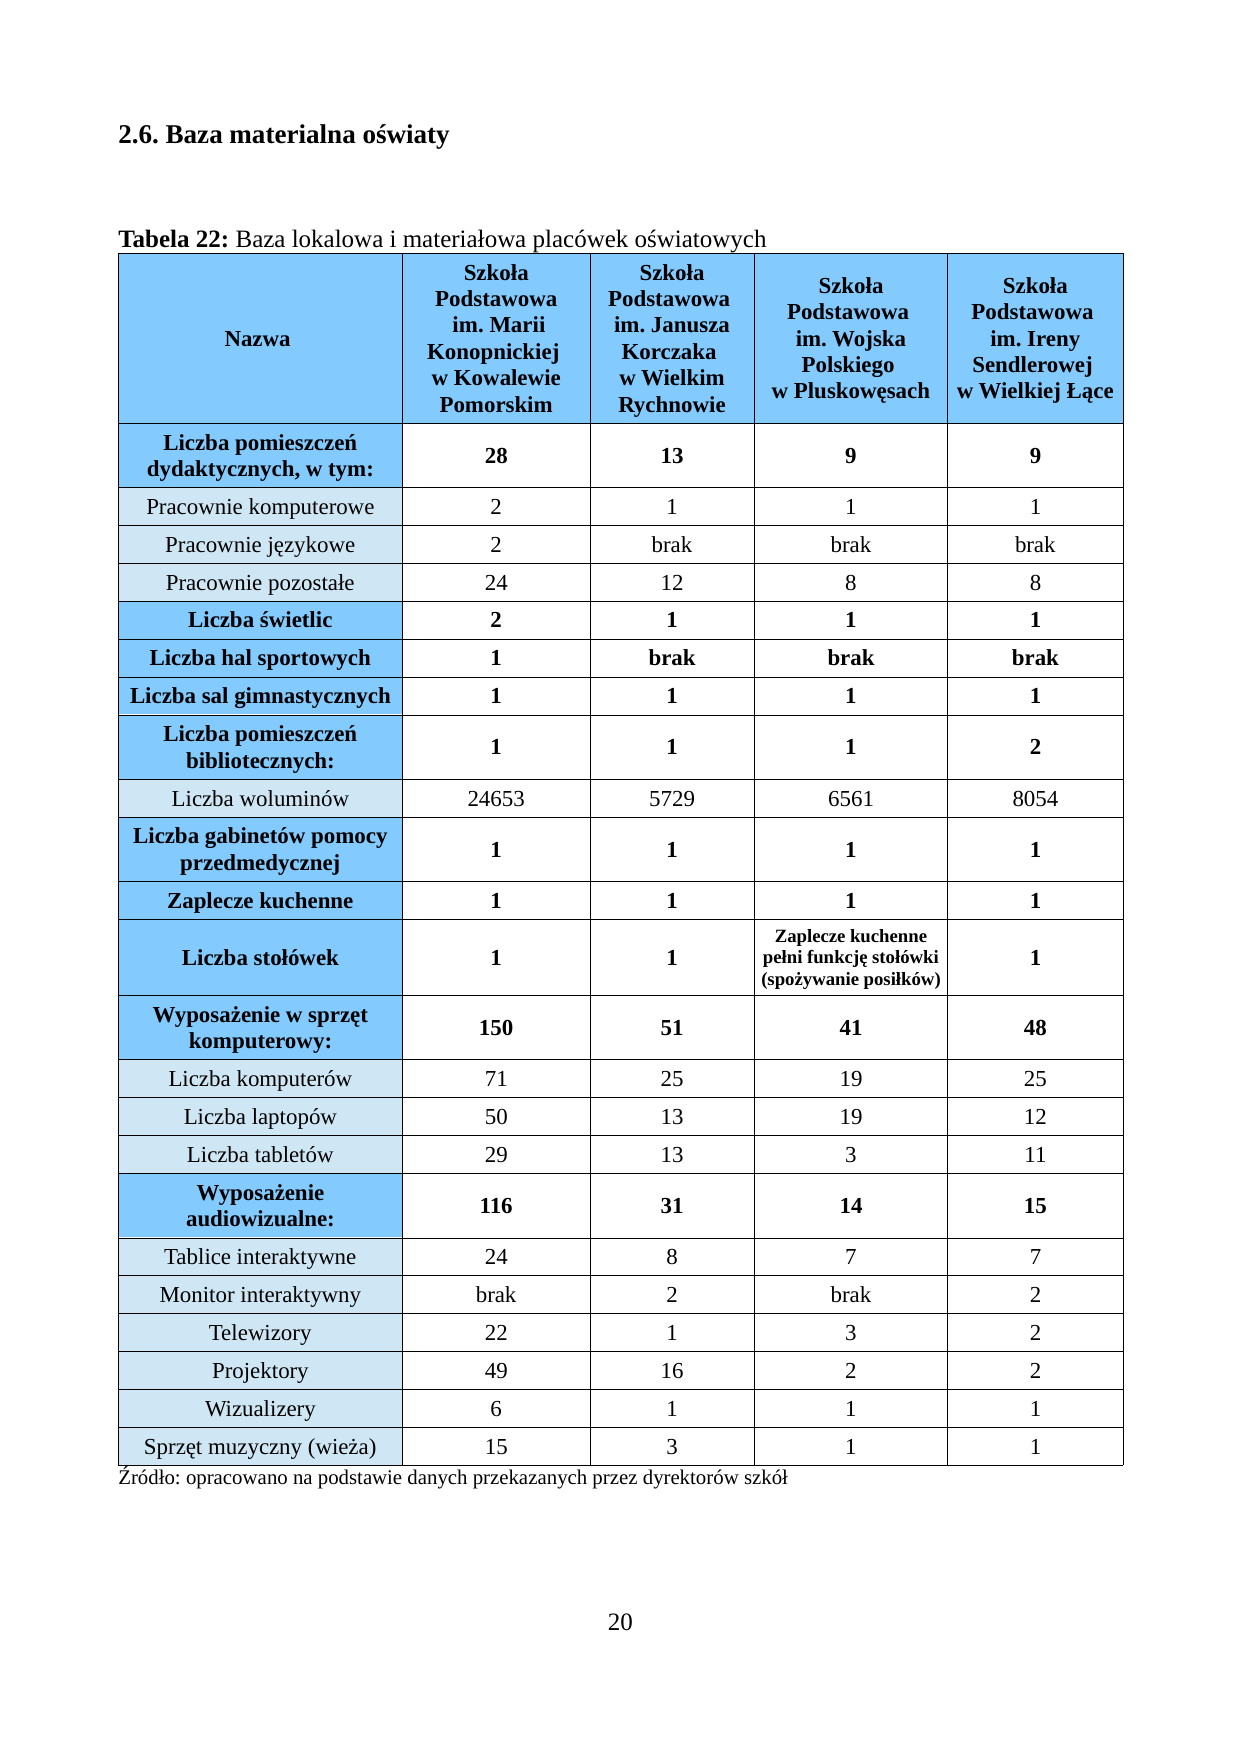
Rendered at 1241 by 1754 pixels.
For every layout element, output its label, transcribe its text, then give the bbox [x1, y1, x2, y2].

table_cell Pracownie językowe [119, 526, 402, 563]
table_cell 1 [948, 678, 1123, 714]
table_cell Liczba sal gimnastycznych [119, 678, 402, 714]
table_cell Wizualizery [119, 1390, 402, 1427]
table_cell 14 [755, 1174, 947, 1237]
table_cell brak [755, 1276, 947, 1313]
table_cell 51 [591, 996, 754, 1059]
table_cell 2 [403, 526, 590, 563]
subtitle 2.6. Baza materialna oświaty [118, 118, 1122, 149]
table_cell 29 [403, 1136, 590, 1173]
table_cell 31 [591, 1174, 754, 1237]
table_cell 2 [403, 488, 590, 525]
table_cell 8054 [948, 780, 1123, 817]
table_cell 2 [591, 1276, 754, 1313]
table_cell 2 [755, 1352, 947, 1389]
table_cell brak [403, 1276, 590, 1313]
table_cell 16 [591, 1352, 754, 1389]
table_cell 3 [591, 1428, 754, 1465]
table_cell 1 [948, 488, 1123, 525]
table_cell 9 [948, 424, 1123, 487]
table_cell brak [591, 640, 754, 677]
table_cell 1 [591, 920, 754, 995]
table_cell 1 [755, 716, 947, 779]
table_cell Zaplecze kuchenne [119, 882, 402, 919]
table_cell 24 [403, 1239, 590, 1275]
table_cell 116 [403, 1174, 590, 1237]
table_cell Liczba pomieszczeń bibliotecznych: [119, 716, 402, 779]
table_header Szkoła Podstawowa im. Janusza Korczaka w Wielkim Rychnowie [591, 254, 754, 423]
table_cell 50 [403, 1098, 590, 1135]
table_cell 1 [755, 1428, 947, 1465]
table_cell Projektory [119, 1352, 402, 1389]
table_cell 1 [403, 818, 590, 881]
table_cell 8 [755, 564, 947, 601]
table_cell 1 [755, 1390, 947, 1427]
table_cell 1 [755, 818, 947, 881]
table_cell 24653 [403, 780, 590, 817]
table_cell Liczba hal sportowych [119, 640, 402, 677]
table_cell Liczba świetlic [119, 602, 402, 639]
table_cell brak [948, 640, 1123, 677]
table_header Szkoła Podstawowa im. Marii Konopnickiej w Kowalewie Pomorskim [403, 254, 590, 423]
table_cell 19 [755, 1060, 947, 1097]
table_cell 1 [591, 678, 754, 714]
table_cell Liczba gabinetów pomocy przedmedycznej [119, 818, 402, 881]
table_cell 1 [948, 602, 1123, 639]
table_cell 22 [403, 1314, 590, 1351]
table_cell 5729 [591, 780, 754, 817]
table_cell 48 [948, 996, 1123, 1059]
table_cell 7 [948, 1239, 1123, 1275]
table_cell brak [948, 526, 1123, 563]
table_cell 8 [591, 1239, 754, 1275]
table_cell Liczba stołówek [119, 920, 402, 995]
table_cell 1 [948, 1428, 1123, 1465]
table_cell Liczba tabletów [119, 1136, 402, 1173]
table_cell 1 [948, 818, 1123, 881]
table_cell 19 [755, 1098, 947, 1135]
table_cell 2 [948, 1352, 1123, 1389]
table_cell 1 [755, 678, 947, 714]
table_cell 1 [403, 678, 590, 714]
table_cell Wyposażenie audiowizualne: [119, 1174, 402, 1237]
table_cell 1 [591, 818, 754, 881]
table_cell Pracownie pozostałe [119, 564, 402, 601]
table_cell 15 [403, 1428, 590, 1465]
table_cell 13 [591, 424, 754, 487]
table_cell Sprzęt muzyczny (wieża) [119, 1428, 402, 1465]
table_cell 1 [591, 488, 754, 525]
table_cell 1 [403, 882, 590, 919]
table_cell Tablice interaktywne [119, 1239, 402, 1275]
table_cell 150 [403, 996, 590, 1059]
table_cell 1 [948, 920, 1123, 995]
table_cell 11 [948, 1136, 1123, 1173]
table_cell 2 [403, 602, 590, 639]
table_cell 3 [755, 1314, 947, 1351]
table_cell 13 [591, 1136, 754, 1173]
table_cell Pracownie komputerowe [119, 488, 402, 525]
table_cell Zaplecze kuchenne pełni funkcję stołówki (spożywanie posiłków) [755, 920, 947, 995]
table_header Szkoła Podstawowa im. Wojska Polskiego w Pluskowęsach [755, 254, 947, 423]
table_cell Liczba komputerów [119, 1060, 402, 1097]
table_cell brak [755, 526, 947, 563]
table_cell 2 [948, 1276, 1123, 1313]
table_cell 1 [755, 602, 947, 639]
table_header Szkoła Podstawowa im. Ireny Sendlerowej w Wielkiej Łące [948, 254, 1123, 423]
table_cell Liczba laptopów [119, 1098, 402, 1135]
text Tabela 22: Baza lokalowa i materiałowa placówek oświatowych [118, 224, 1122, 253]
table_cell 1 [591, 882, 754, 919]
table_cell 1 [403, 716, 590, 779]
table_cell 1 [403, 640, 590, 677]
table_cell Telewizory [119, 1314, 402, 1351]
table_cell 2 [948, 716, 1123, 779]
table_cell Monitor interaktywny [119, 1276, 402, 1313]
table_cell 1 [403, 920, 590, 995]
table_cell 1 [591, 1390, 754, 1427]
table_cell 25 [591, 1060, 754, 1097]
table_cell Wyposażenie w sprzęt komputerowy: [119, 996, 402, 1059]
table_cell brak [591, 526, 754, 563]
table_cell 41 [755, 996, 947, 1059]
table_cell 12 [948, 1098, 1123, 1135]
table_cell 1 [755, 488, 947, 525]
table_cell 1 [948, 882, 1123, 919]
table_cell 8 [948, 564, 1123, 601]
table_cell 28 [403, 424, 590, 487]
table_cell 6561 [755, 780, 947, 817]
table_cell 2 [948, 1314, 1123, 1351]
table_cell 7 [755, 1239, 947, 1275]
table_header Nazwa [119, 254, 402, 423]
table_cell 9 [755, 424, 947, 487]
table_cell 1 [591, 716, 754, 779]
table_cell 1 [755, 882, 947, 919]
table_cell 24 [403, 564, 590, 601]
table_cell brak [755, 640, 947, 677]
table_cell 15 [948, 1174, 1123, 1237]
table_cell 1 [948, 1390, 1123, 1427]
text Źródło: opracowano na podstawie danych przekazanych przez dyrektorów szkół [118, 1466, 1122, 1489]
table_cell 71 [403, 1060, 590, 1097]
table_cell 25 [948, 1060, 1123, 1097]
table_cell 12 [591, 564, 754, 601]
table_cell Liczba pomieszczeń dydaktycznych, w tym: [119, 424, 402, 487]
table_cell 1 [591, 602, 754, 639]
table_cell 49 [403, 1352, 590, 1389]
table_cell Liczba woluminów [119, 780, 402, 817]
table_cell 13 [591, 1098, 754, 1135]
table_cell 3 [755, 1136, 947, 1173]
table_cell 1 [591, 1314, 754, 1351]
table_cell 6 [403, 1390, 590, 1427]
